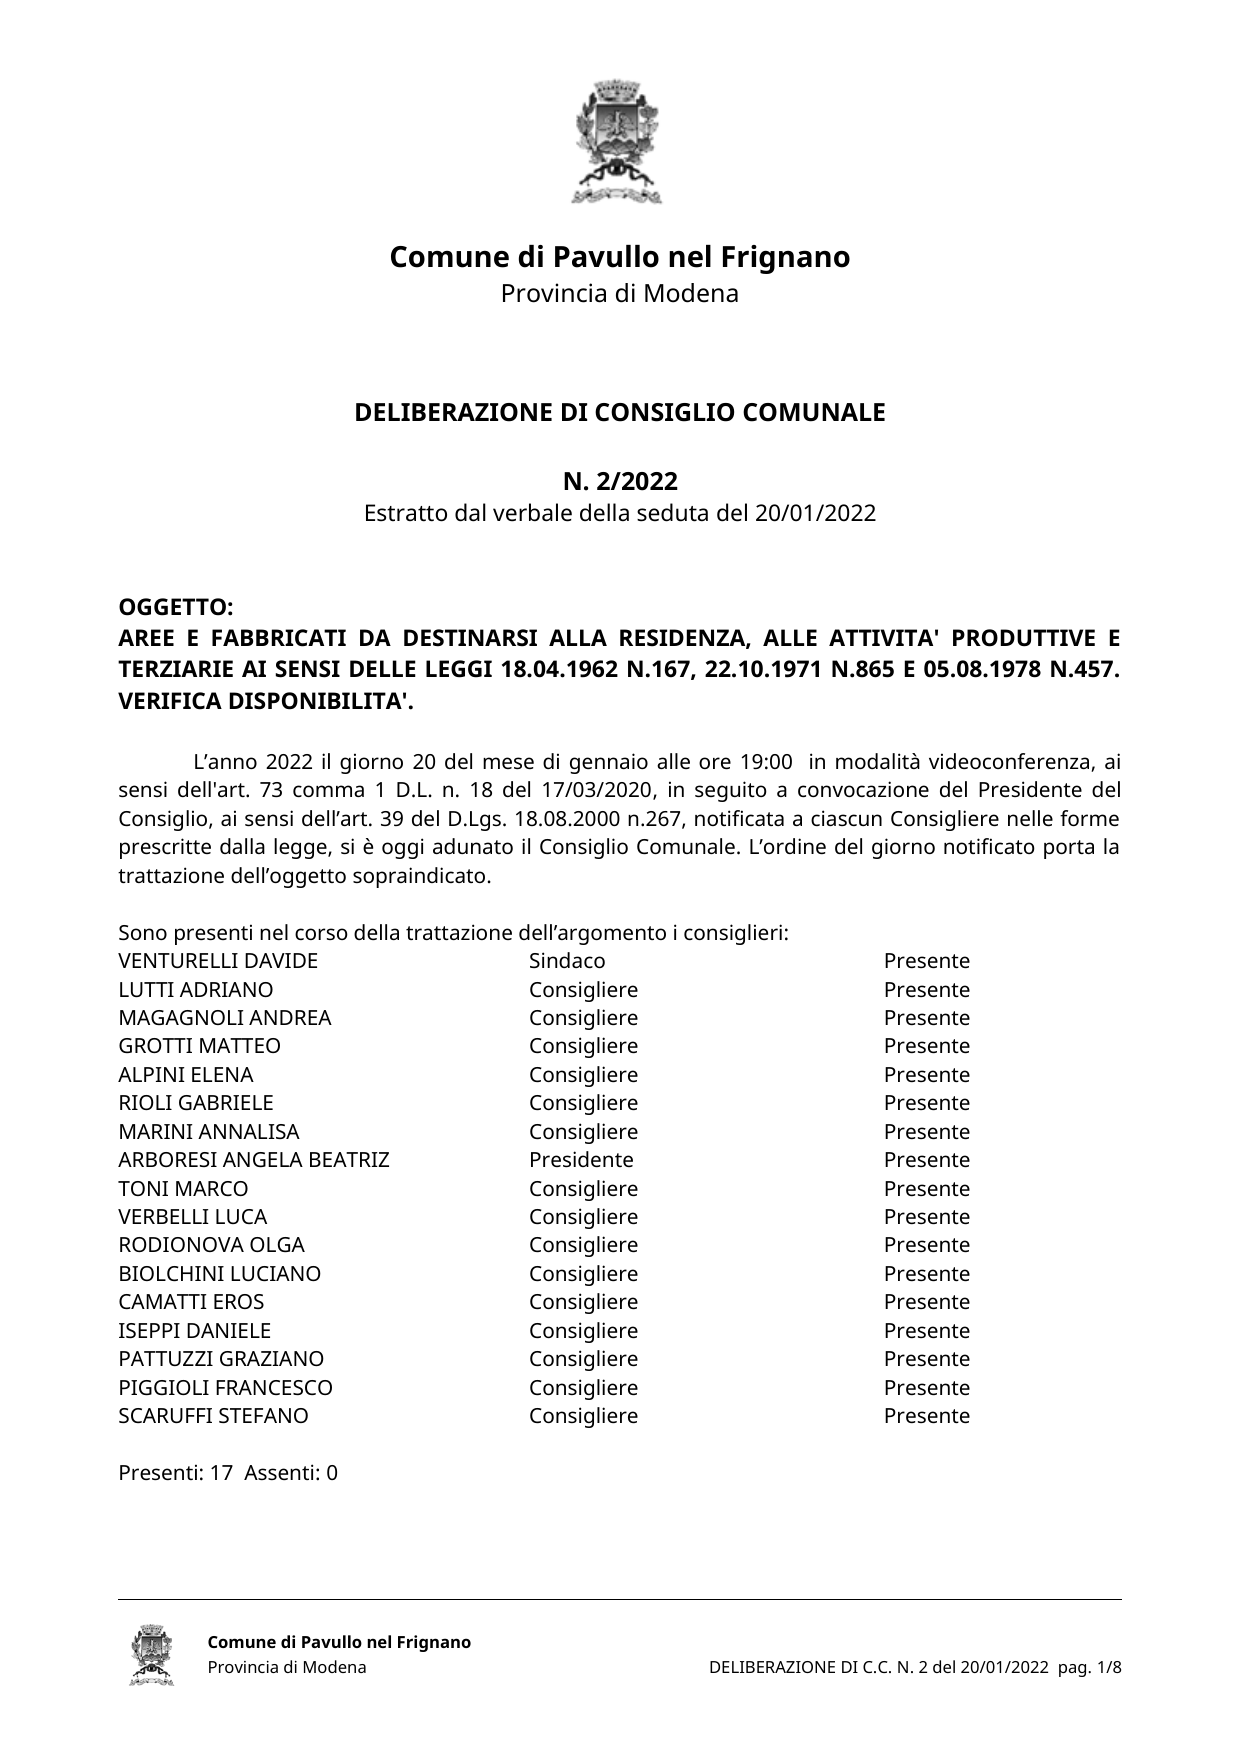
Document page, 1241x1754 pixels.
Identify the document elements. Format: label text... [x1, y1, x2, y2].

table_header VENTURELLI DAVIDE LUTTI ADRIANO MAGAGNOLI ANDREA GROTTI MATTEO ALPINI ELENA RIOLI GABRIELE MARINI ANNALISA ARBORESI ANGELA BEATRIZ TONI MARCO VERBELLI LUCA RODIONOVA OLGA BIOLCHINI LUCIANO CAMATTI EROS ISEPPI DANIELE PATTUZZI GRAZIANO PIGGIOLI FRANCESCO SCARUFFI STEFANO [118, 946, 529, 1458]
picture [120, 1621, 183, 1693]
text L’anno 2022 il giorno 20 del mese di gennaio alle ore 19:00 in modalità videoconferenza, ai sensi dell'art. 73 comma 1 D.L. n. 18 del 17/03/2020, in seguito a convocazione del Presidente del Consiglio, ai sensi dell’art. 39 del D.Lgs. 18.08.2000 n.267, notificata a ciascun Consigliere nelle forme prescritte dalla legge, si è oggi adunato il Consiglio Comunale. L’ordine del giorno notificato porta la trattazione dell’oggetto sopraindicato. [118, 747, 1122, 889]
text Provincia di Modena [118, 276, 1122, 310]
text Comune di Pavullo nel Frignano [118, 236, 1122, 276]
table_header Sindaco Consigliere Consigliere Consigliere Consigliere Consigliere Consigliere Presidente Consigliere Consigliere Consigliere Consigliere Consigliere Consigliere Consigliere Consigliere Consigliere [529, 946, 884, 1458]
text N. 2/2022 [118, 463, 1122, 497]
text Presenti: 17 Assenti: 0 [118, 1458, 1122, 1487]
text Estratto dal verbale della seduta del 20/01/2022 [118, 497, 1122, 528]
table_header Presente Presente Presente Presente Presente Presente Presente Presente Presente Presente Presente Presente Presente Presente Presente Presente Presente [884, 946, 1122, 1458]
text Sono presenti nel corso della trattazione dell’argomento i consiglieri: [118, 918, 1122, 946]
text OGGETTO: [118, 591, 1122, 622]
picture [545, 71, 695, 208]
text AREE E FABBRICATI DA DESTINARSI ALLA RESIDENZA, ALLE ATTIVITA' PRODUTTIVE E TERZIARIE AI SENSI DELLE LEGGI 18.04.1962 N.167, 22.10.1971 N.865 E 05.08.1978 N.457. VERIFICA DISPONIBILITA'. [118, 622, 1122, 716]
text DELIBERAZIONE DI CONSIGLIO COMUNALE [118, 395, 1122, 429]
